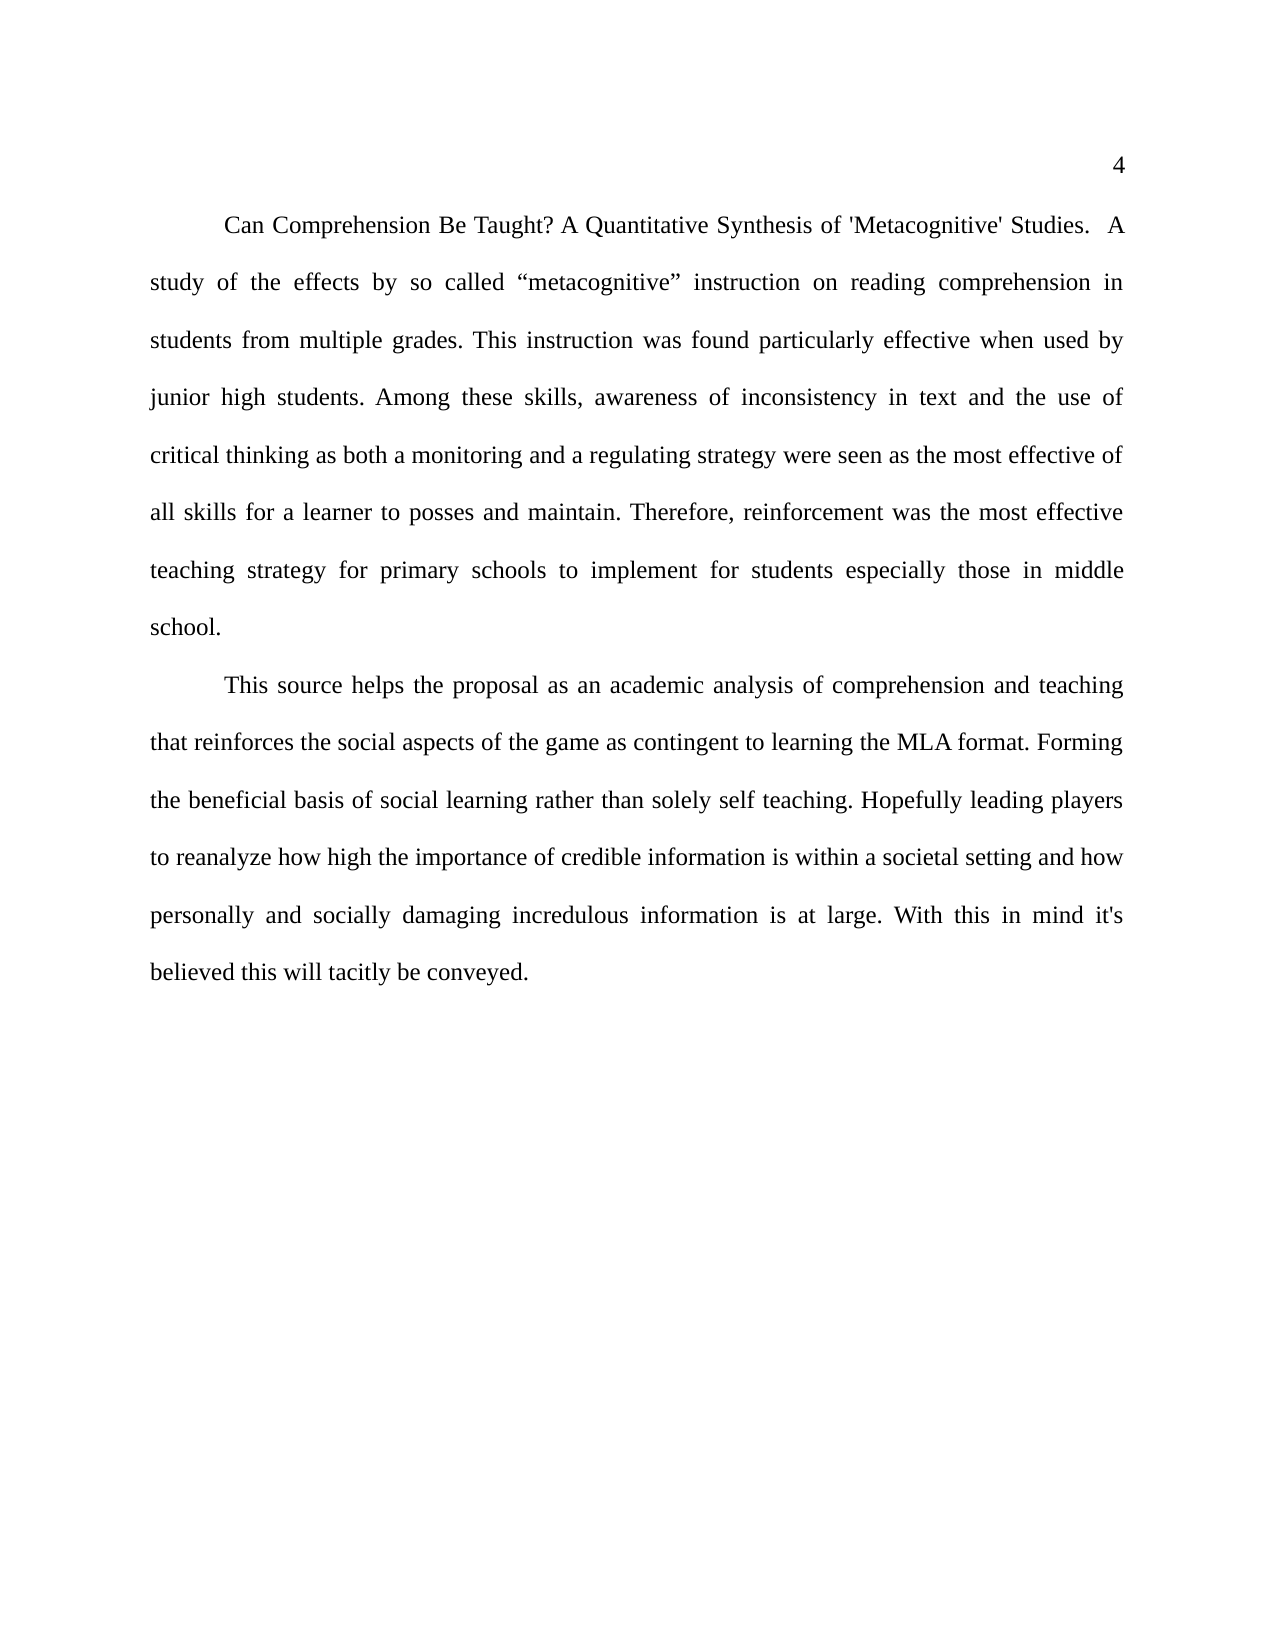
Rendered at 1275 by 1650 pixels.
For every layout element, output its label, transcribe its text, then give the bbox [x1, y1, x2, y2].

text Can Comprehension Be Taught? A Quantitative Synthesis of 'Metacognitive' Studies. A study of the effects by so called “metacognitive” instruction on reading comprehension in students from multiple grades. This instruction was found particularly effective when used by junior high students. Among these skills, awareness of inconsistency in text and the use of critical thinking as both a monitoring and a regulating strategy were seen as the most effective of all skills for a learner to posses and maintain. Therefore, reinforcement was the most effective teaching strategy for primary schools to implement for students especially those in middle school. [150, 210, 1125, 641]
text This source helps the proposal as an academic analysis of comprehension and teaching that reinforces the social aspects of the game as contingent to learning the MLA format. Forming the beneficial basis of social learning rather than solely self teaching. Hopefully leading players to reanalyze how high the importance of credible information is within a societal setting and how personally and socially damaging incredulous information is at large. With this in mind it's believed this will tacitly be conveyed. [150, 670, 1125, 986]
